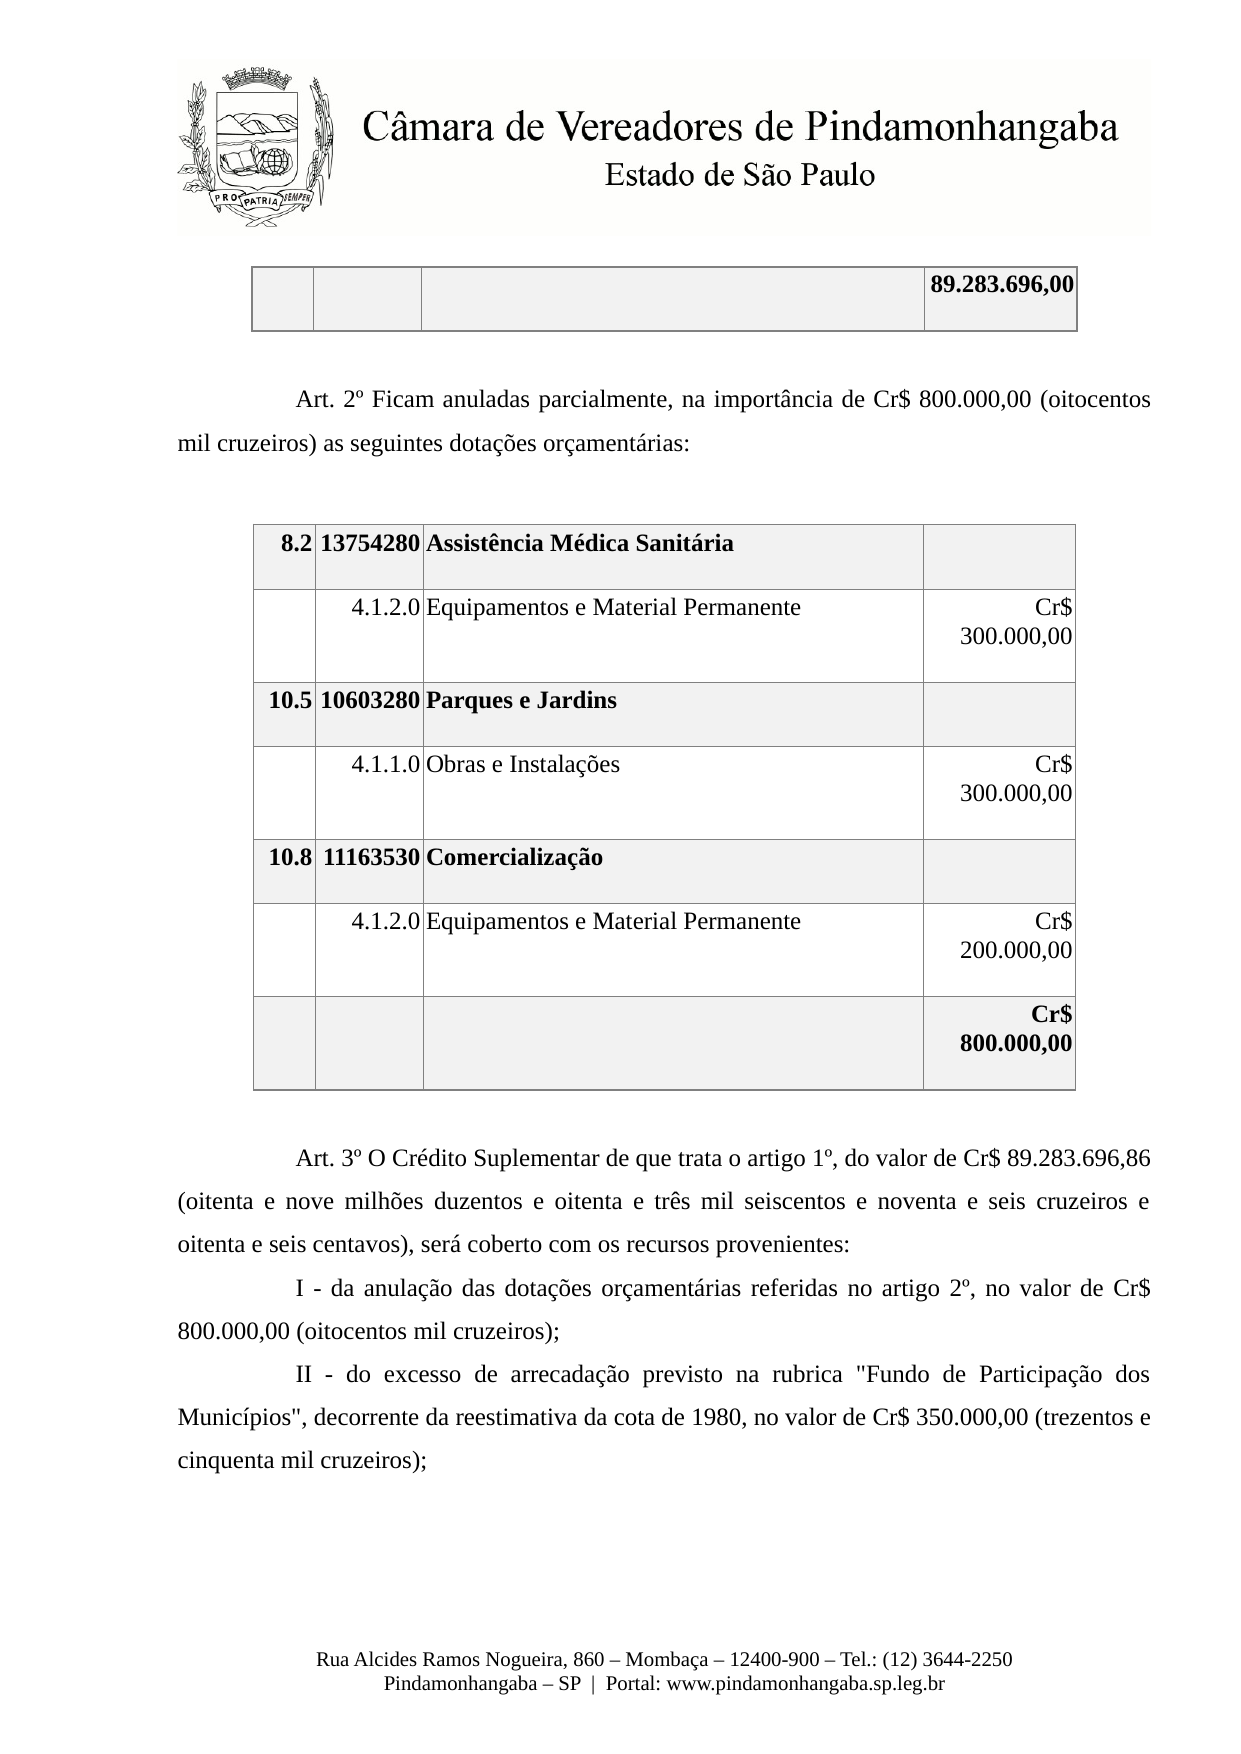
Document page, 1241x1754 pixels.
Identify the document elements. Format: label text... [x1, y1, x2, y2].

table_cell 89.283.696,00 [925, 268, 1076, 330]
table_header [924, 525, 1075, 589]
table_header 13754280 [316, 525, 423, 589]
table_cell [254, 904, 315, 996]
table_cell 10.8 [254, 840, 315, 903]
text I - da anulação das dotações orçamentárias referidas no artigo 2º, no valor de Cr$ 800.000,00 (oitocentos mil cruzeiros); [177, 1273, 1152, 1344]
table_cell [254, 997, 315, 1089]
table_cell [924, 840, 1075, 903]
table_cell [314, 268, 421, 330]
table_cell [924, 683, 1075, 746]
table_cell [253, 268, 313, 330]
table_cell 4.1.1.0 [316, 747, 423, 839]
table_cell Cr$ 200.000,00 [924, 904, 1075, 996]
table_cell 10.5 [254, 683, 315, 746]
table_cell Cr$ 300.000,00 [924, 747, 1075, 839]
table_cell Parques e Jardins [424, 683, 923, 746]
table_cell 4.1.2.0 [316, 590, 423, 682]
table_cell [422, 268, 924, 330]
table_header 8.2 [254, 525, 315, 589]
table_cell [424, 997, 923, 1089]
text Art. 3º O Crédito Suplementar de que trata o artigo 1º, do valor de Cr$ 89.283.696,86 (oitenta e nove milhões duzentos e oitenta e três mil seiscentos e noventa e seis cruzeiros e oitenta e seis centavos), será coberto com os recursos provenientes: [177, 1143, 1152, 1258]
table_cell Cr$ 800.000,00 [924, 997, 1075, 1089]
picture [177, 59, 1152, 236]
table_header Assistência Médica Sanitária [424, 525, 923, 589]
text Art. 2º Ficam anuladas parcialmente, na importância de Cr$ 800.000,00 (oitocentos mil cruzeiros) as seguintes dotações orçamentárias: [177, 384, 1152, 456]
table_cell Comercialização [424, 840, 923, 903]
table_cell 11163530 [316, 840, 423, 903]
table_cell 4.1.2.0 [316, 904, 423, 996]
text II - do excesso de arrecadação previsto na rubrica "Fundo de Participação dos Municípios", decorrente da reestimativa da cota de 1980, no valor de Cr$ 350.000,00 (trezentos e cinquenta mil cruzeiros); [177, 1359, 1152, 1474]
table_cell Equipamentos e Material Permanente [424, 904, 923, 996]
table_cell [316, 997, 423, 1089]
table_cell [254, 590, 315, 682]
table_cell Cr$ 300.000,00 [924, 590, 1075, 682]
table_cell 10603280 [316, 683, 423, 746]
table_cell [254, 747, 315, 839]
table_cell Equipamentos e Material Permanente [424, 590, 923, 682]
table_cell Obras e Instalações [424, 747, 923, 839]
